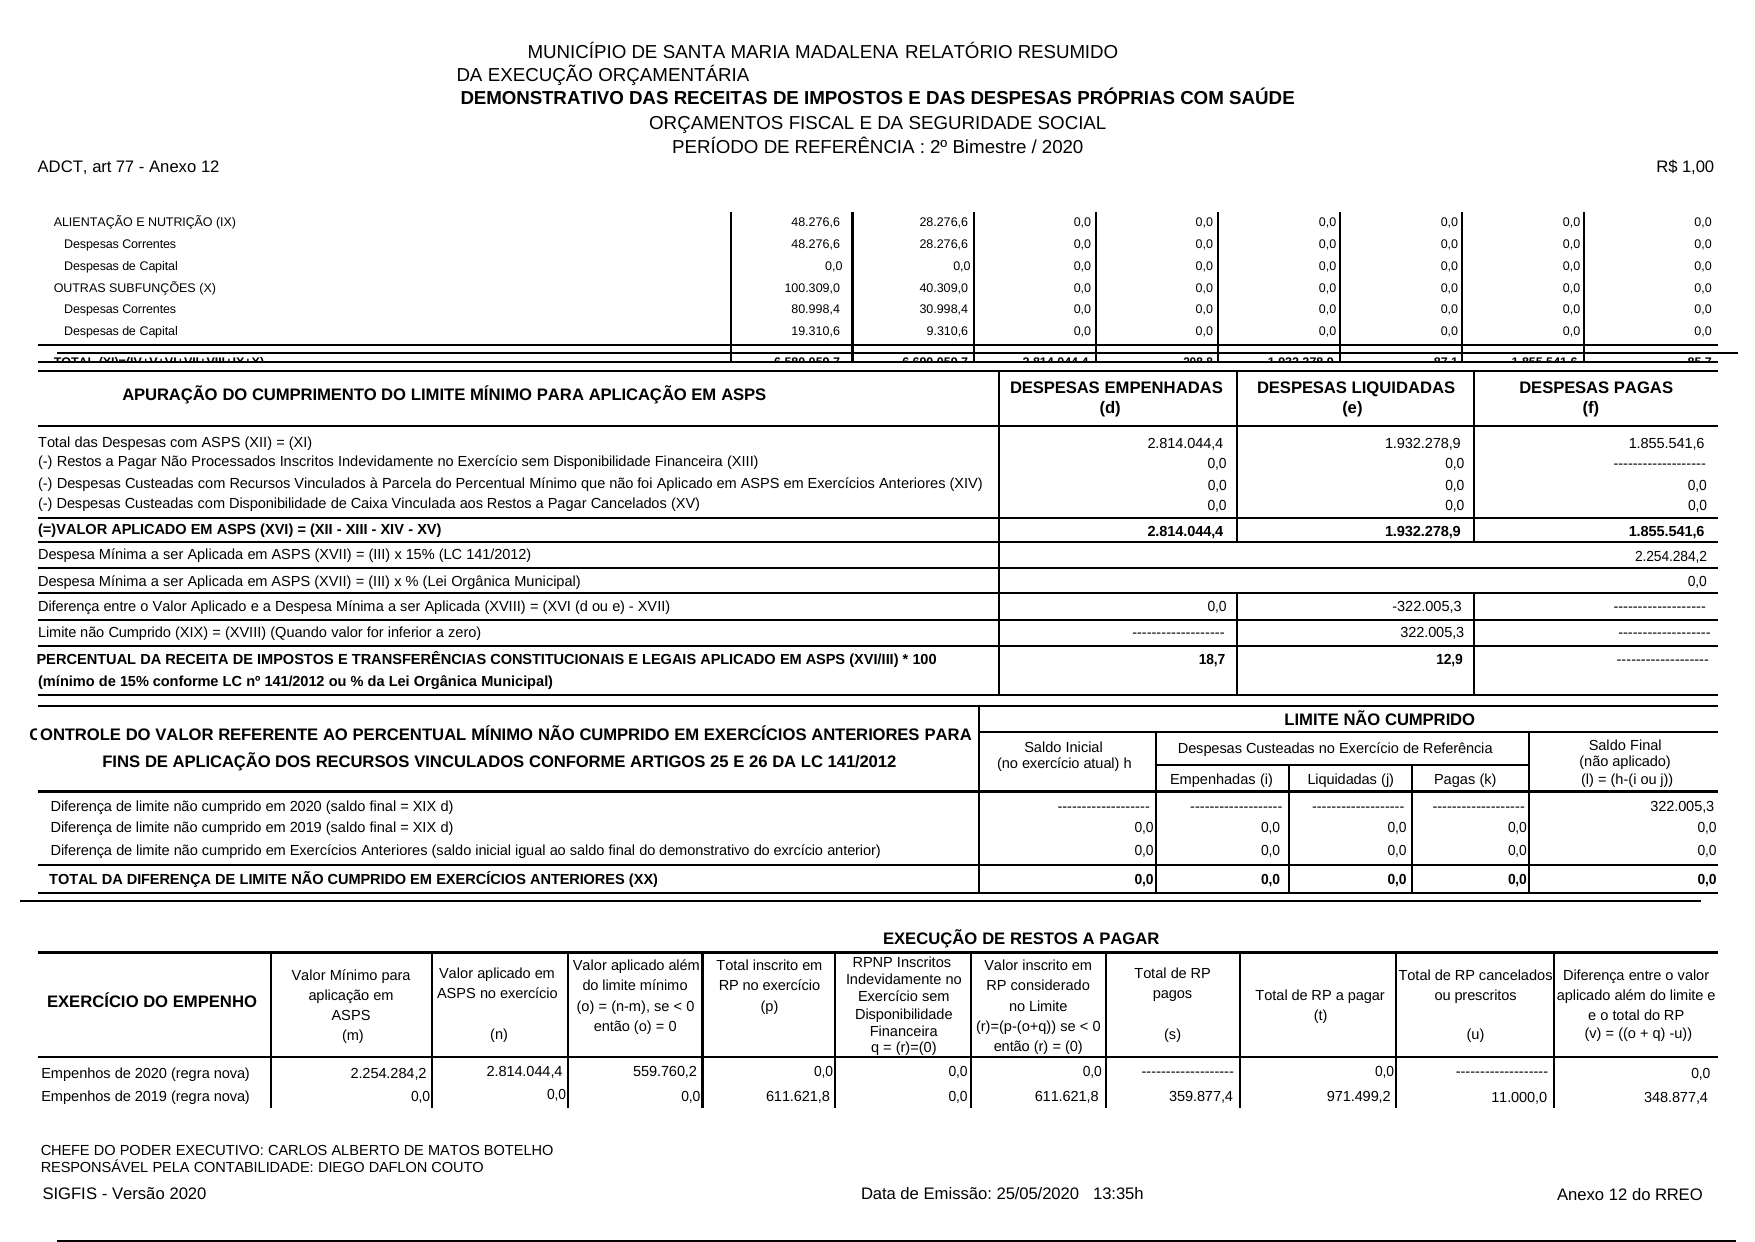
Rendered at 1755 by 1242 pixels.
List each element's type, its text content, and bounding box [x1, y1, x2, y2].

table_cell 18,7 [1000, 647, 1236, 694]
table_cell 1.932.278,9 [1219, 346, 1339, 352]
table_cell Diferença de limite não cumprido em Exercícios Anteriores (saldo inicial igual ao saldo final do demonstrativo do exrcício anterior) [38, 839, 978, 864]
table_header EXERCÍCIO DO EMPENHO [38, 954, 270, 1056]
table_cell 0,0 [1463, 255, 1583, 277]
table_header Diferença entre o valor aplicado além do limite e e o total do RP (v) = ((o + q) -u)) [1555, 954, 1718, 1056]
table_cell Pagas (k) [1413, 766, 1528, 790]
table_cell 0,0 [980, 866, 1155, 892]
table_cell 12,9 [1238, 647, 1473, 694]
table_cell 1.855.541,6 [1475, 427, 1718, 453]
table_cell 611.621,8 [704, 1084, 834, 1108]
table_cell 322.005,3 [1530, 793, 1718, 817]
table_cell Despesas de Capital [38, 255, 730, 277]
table_cell 0,0 [1219, 234, 1339, 255]
table_cell 0,0 [1097, 234, 1217, 255]
table_header 0,0 [1463, 212, 1583, 233]
table_cell 0,0 [704, 1058, 834, 1084]
table_cell 0,0 [1241, 1058, 1395, 1084]
table_cell 0,0 [1585, 299, 1718, 321]
table_cell Diferença de limite não cumprido em 2020 (saldo final = XIX d) [38, 793, 978, 817]
table_cell (=)VALOR APLICADO EM ASPS (XVI) = (XII - XIII - XIV - XV) [38, 519, 998, 541]
table_cell 0,0 [1413, 839, 1528, 864]
table_cell 971.499,2 [1241, 1084, 1395, 1108]
table_cell 0,0 [975, 321, 1095, 344]
table_cell (-) Restos a Pagar Não Processados Inscritos Indevidamente no Exercício sem Disponibilidade Financeira (XIII) [38, 453, 998, 474]
table_cell ------------------- [980, 793, 1155, 817]
table_cell 0,0 [1157, 839, 1288, 864]
table_cell PERCENTUAL DA RECEITA DE IMPOSTOS E TRANSFERÊNCIAS CONSTITUCIONAIS E LEGAIS APLICADO EM ASPS (XVI/III) * 100 (mínimo de 15% conforme LC nº 141/2012 ou % da Lei Orgânica Municipal) [38, 647, 998, 694]
table_cell 0,0 [1530, 866, 1718, 892]
table_cell (-) Despesas Custeadas com Disponibilidade de Caixa Vinculada aos Restos a Pagar Cancelados (XV) [38, 495, 998, 517]
table_header Valor aplicado além do limite mínimo (o) = (n-m), se < 0 então (o) = 0 [569, 954, 701, 1056]
table_cell 0,0 [1000, 453, 1236, 474]
table_cell Despesas Correntes [38, 299, 730, 321]
table_header LIMITE NÃO CUMPRIDO [980, 707, 1718, 731]
table_cell 0,0 [1097, 255, 1217, 277]
table_cell Empenhadas (i) [1157, 766, 1288, 790]
table_cell Empenhos de 2019 (regra nova) [38, 1084, 270, 1108]
table_cell ------------------- [1475, 453, 1718, 474]
table_cell 0,0 [1413, 817, 1528, 839]
table_cell 2.814.044,4 [1000, 519, 1236, 541]
table_cell 0,0 [1585, 255, 1718, 277]
table_cell 0,0 [1097, 299, 1217, 321]
table_cell 0,0 [1000, 594, 1236, 619]
table_cell 0,0 [1463, 277, 1583, 299]
table_header Valor aplicado em ASPS no exercício (n) [433, 954, 567, 1056]
table_cell 1.932.278,9 [1238, 519, 1473, 541]
table_cell 1.932.278,9 [1219, 354, 1339, 361]
table_cell 1.855.541,6 [1463, 346, 1583, 352]
table_header DESPESAS LIQUIDADAS (e) [1238, 372, 1473, 425]
table_cell 87,1 [1341, 354, 1461, 361]
table_cell 348.877,4 [1555, 1084, 1718, 1108]
table_cell 0,0 [1219, 277, 1339, 299]
table_cell 2.814.044,4 [433, 1058, 567, 1084]
table_cell 0,0 [1219, 299, 1339, 321]
table_cell 40.309,0 [854, 277, 973, 299]
table_cell 0,0 [1157, 817, 1288, 839]
table_cell Saldo Inicial (no exercício atual) h [980, 733, 1155, 790]
table_cell ------------------- [1290, 793, 1411, 817]
table_header DESPESAS PAGAS (f) [1475, 372, 1718, 425]
table_cell 0,0 [1463, 321, 1583, 344]
table_header RPNP Inscritos Indevidamente no Exercício sem Disponibilidade Financeira q = (r)=(0) [836, 954, 970, 1056]
table_cell 0,0 [1000, 474, 1236, 495]
table_cell 559.760,2 [569, 1058, 701, 1084]
table_cell 0,0 [1341, 255, 1461, 277]
table_cell 1.932.278,9 [1238, 427, 1473, 453]
table_cell 2.254.284,2 [272, 1058, 431, 1084]
table_cell Limite não Cumprido (XIX) = (XVIII) (Quando valor for inferior a zero) [38, 621, 998, 645]
text C [29, 706, 38, 790]
table_cell 0,0 [1290, 866, 1411, 892]
table_cell 0,0 [1157, 866, 1288, 892]
table_header Valor inscrito em RP considerado no Limite (r)=(p-(o+q)) se < 0 então (r) = (0) [972, 954, 1105, 1056]
table_cell 611.621,8 [972, 1084, 1105, 1108]
table_cell 0,0 [1290, 839, 1411, 864]
table_cell ------------------- [1475, 647, 1718, 694]
table_header ONTROLE DO VALOR REFERENTE AO PERCENTUAL MÍNIMO NÃO CUMPRIDO EM EXERCÍCIOS ANTERIORES PARA FINS DE APLICAÇÃO DOS RECURSOS VINCULADOS CONFORME ARTIGOS 25 E 26 DA LC 141/2012 [38, 707, 978, 790]
table_cell TOTAL (XI)=(IV+V+VI+VII+VIII+IX+X) [38, 346, 730, 361]
table_cell Total das Despesas com ASPS (XII) = (XI) [38, 427, 998, 453]
table_cell 2.254.284,2 [1000, 543, 1718, 567]
table_cell Despesas de Capital [38, 321, 730, 344]
table_header APURAÇÃO DO CUMPRIMENTO DO LIMITE MÍNIMO PARA APLICAÇÃO EM ASPS [38, 372, 998, 425]
table_cell 0,0 [980, 839, 1155, 864]
table_cell 0,0 [975, 255, 1095, 277]
table_cell OUTRAS SUBFUNÇÕES (X) [38, 277, 730, 299]
table_header ALIENTAÇÃO E NUTRIÇÃO (IX) [38, 212, 730, 233]
table_cell 6.690.059,7 [854, 354, 973, 361]
table_cell 0,0 [1000, 569, 1718, 592]
table_cell 85,7 [1585, 354, 1718, 361]
table_cell 0,0 [975, 299, 1095, 321]
table_cell 322.005,3 [1238, 621, 1473, 645]
table_cell 0,0 [1341, 321, 1461, 344]
table_cell 9.310,6 [854, 321, 973, 344]
table_cell 6.580.059,7 [732, 354, 851, 361]
table_cell 0,0 [980, 817, 1155, 839]
table_cell 100.309,0 [732, 277, 851, 299]
table_header Total de RP pagos (s) [1107, 954, 1239, 1056]
table_cell 85,7 [1585, 346, 1718, 352]
table_header 0,0 [1219, 212, 1339, 233]
table_cell ------------------- [1000, 621, 1236, 645]
table_cell 0,0 [732, 255, 851, 277]
table_header 0,0 [975, 212, 1095, 233]
table_cell 0,0 [972, 1058, 1105, 1084]
table_header Total inscrito em RP no exercício (p) [704, 954, 834, 1056]
table_cell 0,0 [1585, 277, 1718, 299]
table_cell Saldo Final (não aplicado) (l) = (h-(i ou j)) [1530, 733, 1718, 790]
table_cell (-) Despesas Custeadas com Recursos Vinculados à Parcela do Percentual Mínimo que não foi Aplicado em ASPS em Exercícios Anteriores (XIV) [38, 474, 998, 495]
table_cell 0,0 [1475, 495, 1718, 517]
table_cell 0,0 [1097, 321, 1217, 344]
table_cell 0,0 [433, 1084, 567, 1108]
table_cell 0,0 [1238, 474, 1473, 495]
table_header 0,0 [1585, 212, 1718, 233]
text C [980, 704, 1731, 894]
table_cell 19.310,6 [732, 321, 851, 344]
table_cell 0,0 [836, 1058, 970, 1084]
table_cell 1.855.541,6 [1463, 354, 1583, 361]
table_cell ------------------- [1397, 1058, 1553, 1084]
table_cell Despesas Correntes [38, 234, 730, 255]
table_cell Empenhos de 2020 (regra nova) [38, 1058, 270, 1084]
table_cell 0,0 [1341, 234, 1461, 255]
table_cell 87,1 [1341, 346, 1461, 352]
table_cell 0,0 [1341, 299, 1461, 321]
table_cell 0,0 [1341, 277, 1461, 299]
table_cell 11.000,0 [1397, 1084, 1553, 1108]
table_cell 2.814.044,4 [975, 346, 1095, 352]
table_cell 80.998,4 [732, 299, 851, 321]
table_cell 6.690.059,7 [854, 346, 973, 352]
table_header 0,0 [1341, 212, 1461, 233]
table_cell 0,0 [1238, 495, 1473, 517]
table_cell Despesa Mínima a ser Aplicada em ASPS (XVII) = (III) x 15% (LC 141/2012) [38, 543, 998, 567]
table_cell 0,0 [1530, 839, 1718, 864]
table_cell 0,0 [1000, 495, 1236, 517]
table_cell ------------------- [1475, 621, 1718, 645]
table_cell -322.005,3 [1238, 594, 1473, 619]
table_cell 0,0 [1585, 234, 1718, 255]
table_cell ------------------- [1157, 793, 1288, 817]
table_cell 0,0 [836, 1084, 970, 1108]
table_cell 0,0 [854, 255, 973, 277]
table_cell ------------------- [1475, 594, 1718, 619]
table_cell 208,8 [1097, 346, 1217, 352]
table_cell Diferença de limite não cumprido em 2019 (saldo final = XIX d) [38, 817, 978, 839]
table_cell 2.814.044,4 [1000, 427, 1236, 453]
text EXECUÇÃO DE RESTOS A PAGAR [311, 929, 1731, 948]
table_cell 0,0 [1413, 866, 1528, 892]
table_cell 0,0 [975, 277, 1095, 299]
table_cell 0,0 [1290, 817, 1411, 839]
table_cell 1.855.541,6 [1475, 519, 1718, 541]
table_header Total de RP cancelados ou prescritos (u) [1397, 954, 1553, 1056]
table_header 28.276,6 [854, 212, 973, 233]
table_cell 6.580.059,7 [732, 346, 851, 352]
table_cell TOTAL DA DIFERENÇA DE LIMITE NÃO CUMPRIDO EM EXERCÍCIOS ANTERIORES (XX) [38, 866, 978, 892]
table_cell 0,0 [1585, 321, 1718, 344]
table_cell 0,0 [1219, 255, 1339, 277]
table_cell Diferença entre o Valor Aplicado e a Despesa Mínima a ser Aplicada (XVIII) = (XVI (d ou e) - XVII) [38, 594, 998, 619]
table_header DESPESAS EMPENHADAS (d) [1000, 372, 1236, 425]
table_cell 2.814.044,4 [975, 354, 1095, 361]
table_header Total de RP a pagar (t) [1241, 954, 1395, 1056]
table_cell 0,0 [1530, 817, 1718, 839]
table_cell 0,0 [1219, 321, 1339, 344]
table_header 48.276,6 [732, 212, 851, 233]
table_cell ------------------- [1413, 793, 1528, 817]
table_cell 0,0 [1475, 474, 1718, 495]
table_cell 48.276,6 [732, 234, 851, 255]
table_cell 0,0 [1097, 277, 1217, 299]
table_cell Despesas Custeadas no Exercício de Referência [1157, 733, 1528, 764]
table_cell Liquidadas (j) [1290, 766, 1411, 790]
table_cell 0,0 [1463, 299, 1583, 321]
table_cell 0,0 [975, 234, 1095, 255]
table_cell 0,0 [569, 1084, 701, 1108]
table_header Valor Mínimo para aplicação em ASPS (m) [272, 954, 431, 1056]
table_cell 30.998,4 [854, 299, 973, 321]
table_header 0,0 [1097, 212, 1217, 233]
table_cell ------------------- [1107, 1058, 1239, 1084]
table_cell 0,0 [1238, 453, 1473, 474]
table_cell 0,0 [272, 1084, 431, 1108]
table_cell Despesa Mínima a ser Aplicada em ASPS (XVII) = (III) x % (Lei Orgânica Municipal) [38, 569, 998, 592]
table_cell 0,0 [1463, 234, 1583, 255]
table_cell 208,8 [1097, 354, 1217, 361]
table_cell 0,0 [1555, 1058, 1718, 1084]
table_cell 359.877,4 [1107, 1084, 1239, 1108]
table_cell 28.276,6 [854, 234, 973, 255]
